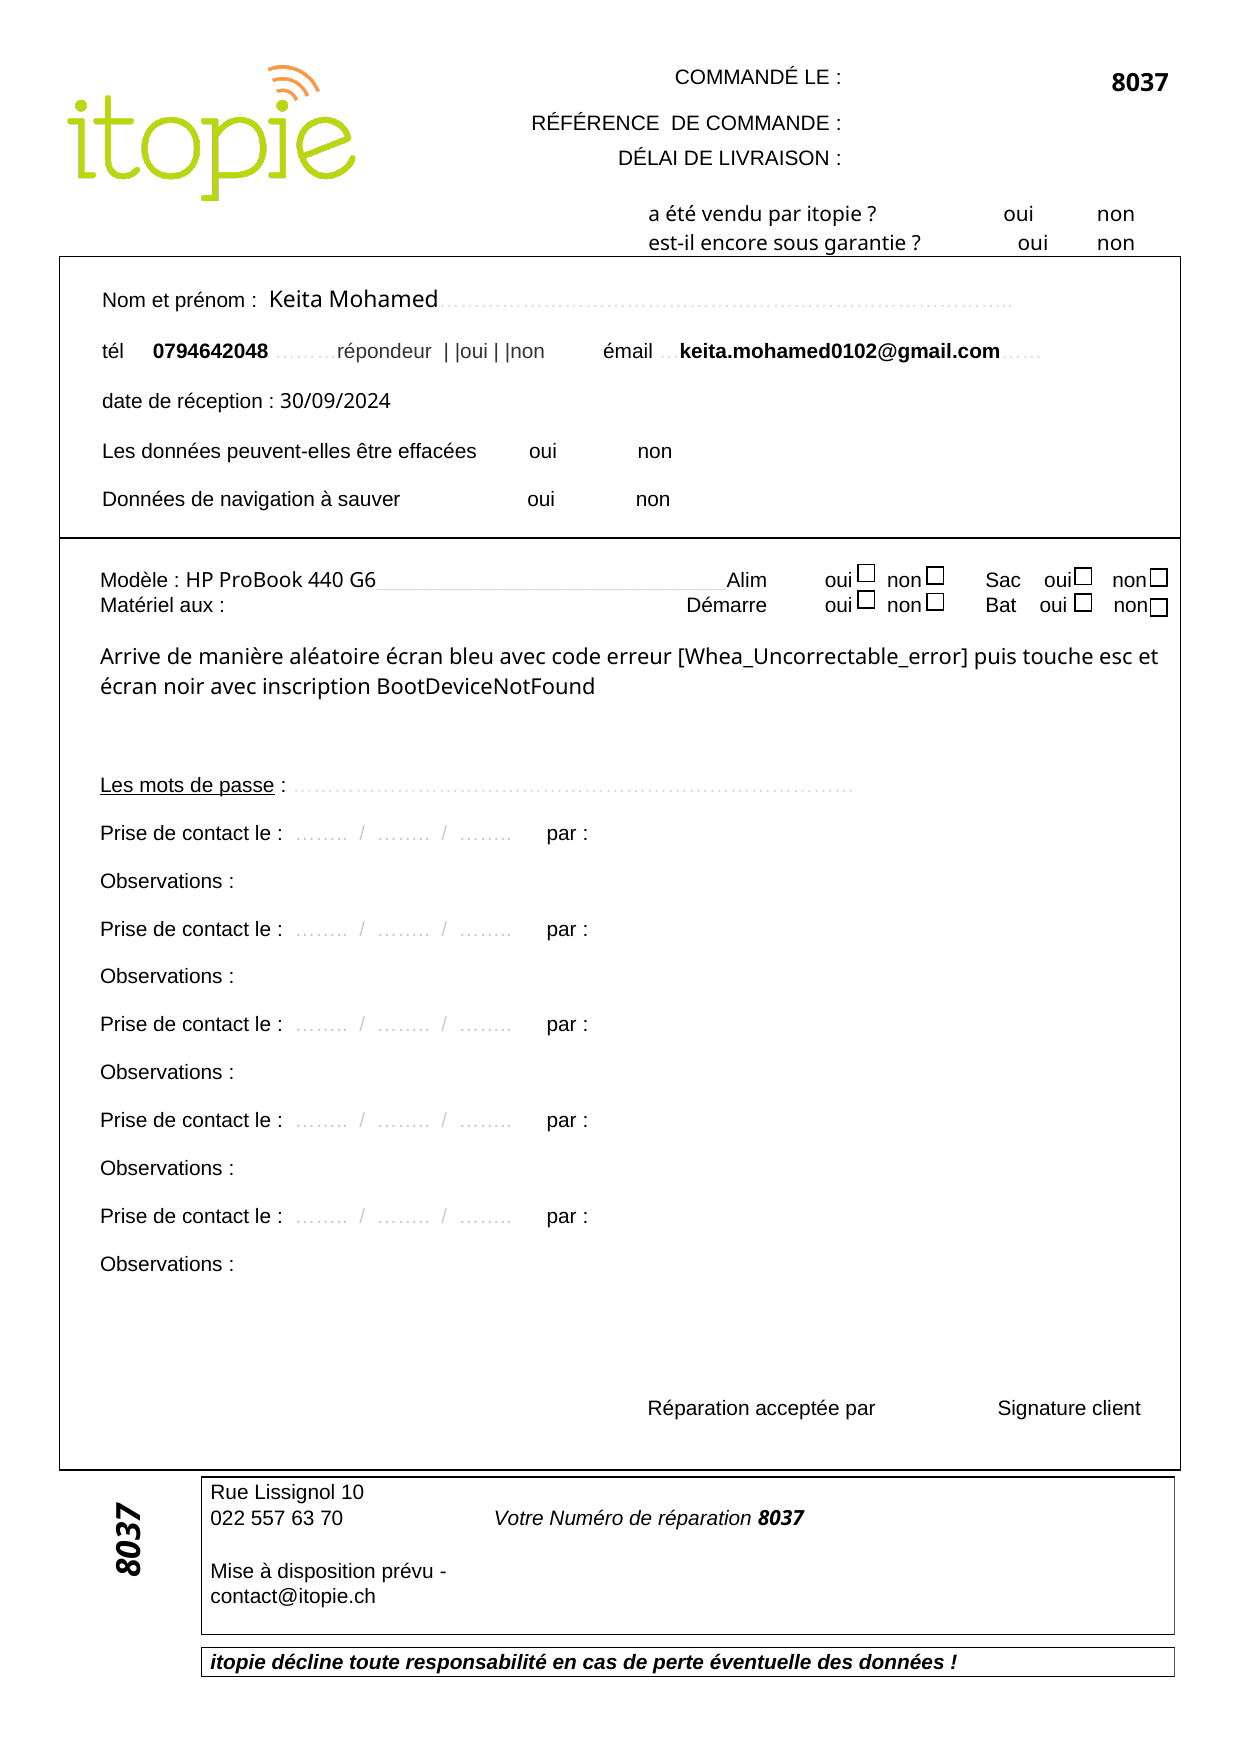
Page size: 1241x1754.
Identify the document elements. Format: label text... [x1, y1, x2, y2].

table_cell [847, 140, 1180, 175]
table_cell DÉLAI DE LIVRAISON : [490, 140, 847, 175]
text Observations : [60, 1057, 1180, 1084]
text Modèle : HP ProBook 440 G6 Alim oui non Sac oui non [948, 562, 1180, 590]
text Observations : [60, 961, 1180, 988]
table_header 8037 [59, 1471, 195, 1683]
text Modèle : HP ProBook 440 G6 Alim oui non Sac oui non [879, 562, 925, 590]
text Observations : [60, 1249, 1180, 1276]
text Prise de contact le : …….. / …….. / …….. par : [60, 1105, 1180, 1132]
text Modèle : HP ProBook 440 G6 Alim oui non Sac oui non [60, 562, 856, 590]
table_header 8037 [847, 59, 1180, 104]
text Les données peuvent-elles être effacées oui non [60, 436, 1180, 463]
table_header COMMANDÉ LE : [490, 59, 847, 104]
text est-il encore sous garantie ? oui non [59, 228, 1181, 256]
text Prise de contact le : …….. / …….. / …….. par : [60, 1201, 1180, 1228]
table_header Rue Lissignol 10 022 557 63 70 Votre Numéro de réparation 8037 Mise à disposition prévu - contact@itopie.ch [195, 1471, 1180, 1641]
text Matériel aux : Démarre oui non Bat oui non [60, 590, 1180, 617]
text Arrive de manière aléatoire écran bleu avec code erreur [Whea_Uncorrectable_error] puis touche esc et écran noir avec inscription BootDeviceNotFound [60, 638, 1180, 701]
text Nom et prénom : Keita Mohamed……………………………………………………………………….. [60, 280, 1180, 314]
text Les mots de passe : ……………………………………………………………………… [60, 769, 1180, 797]
table_cell RÉFÉRENCE DE COMMANDE : [490, 105, 847, 140]
table_cell itopie décline toute responsabilité en cas de perte éventuelle des données ! [195, 1641, 1180, 1683]
text Prise de contact le : …….. / …….. / …….. par : [60, 817, 1180, 844]
picture [67, 65, 356, 201]
text date de réception : 30/09/2024 [60, 383, 1180, 415]
text Observations : [60, 865, 1180, 892]
text Données de navigation à sauver oui non [60, 484, 1180, 511]
text tél 0794642048 ………répondeur | |oui | |non émail …keita.mohamed0102@gmail.com…… [60, 335, 1180, 362]
text Prise de contact le : …….. / …….. / …….. par : [60, 913, 1180, 940]
text Prise de contact le : …….. / …….. / …….. par : [60, 1009, 1180, 1036]
table_cell [847, 105, 1180, 140]
text a été vendu par itopie ? oui non [59, 199, 1181, 228]
text Observations : [60, 1153, 1180, 1180]
text Réparation acceptée par Signature client [60, 1392, 1180, 1419]
